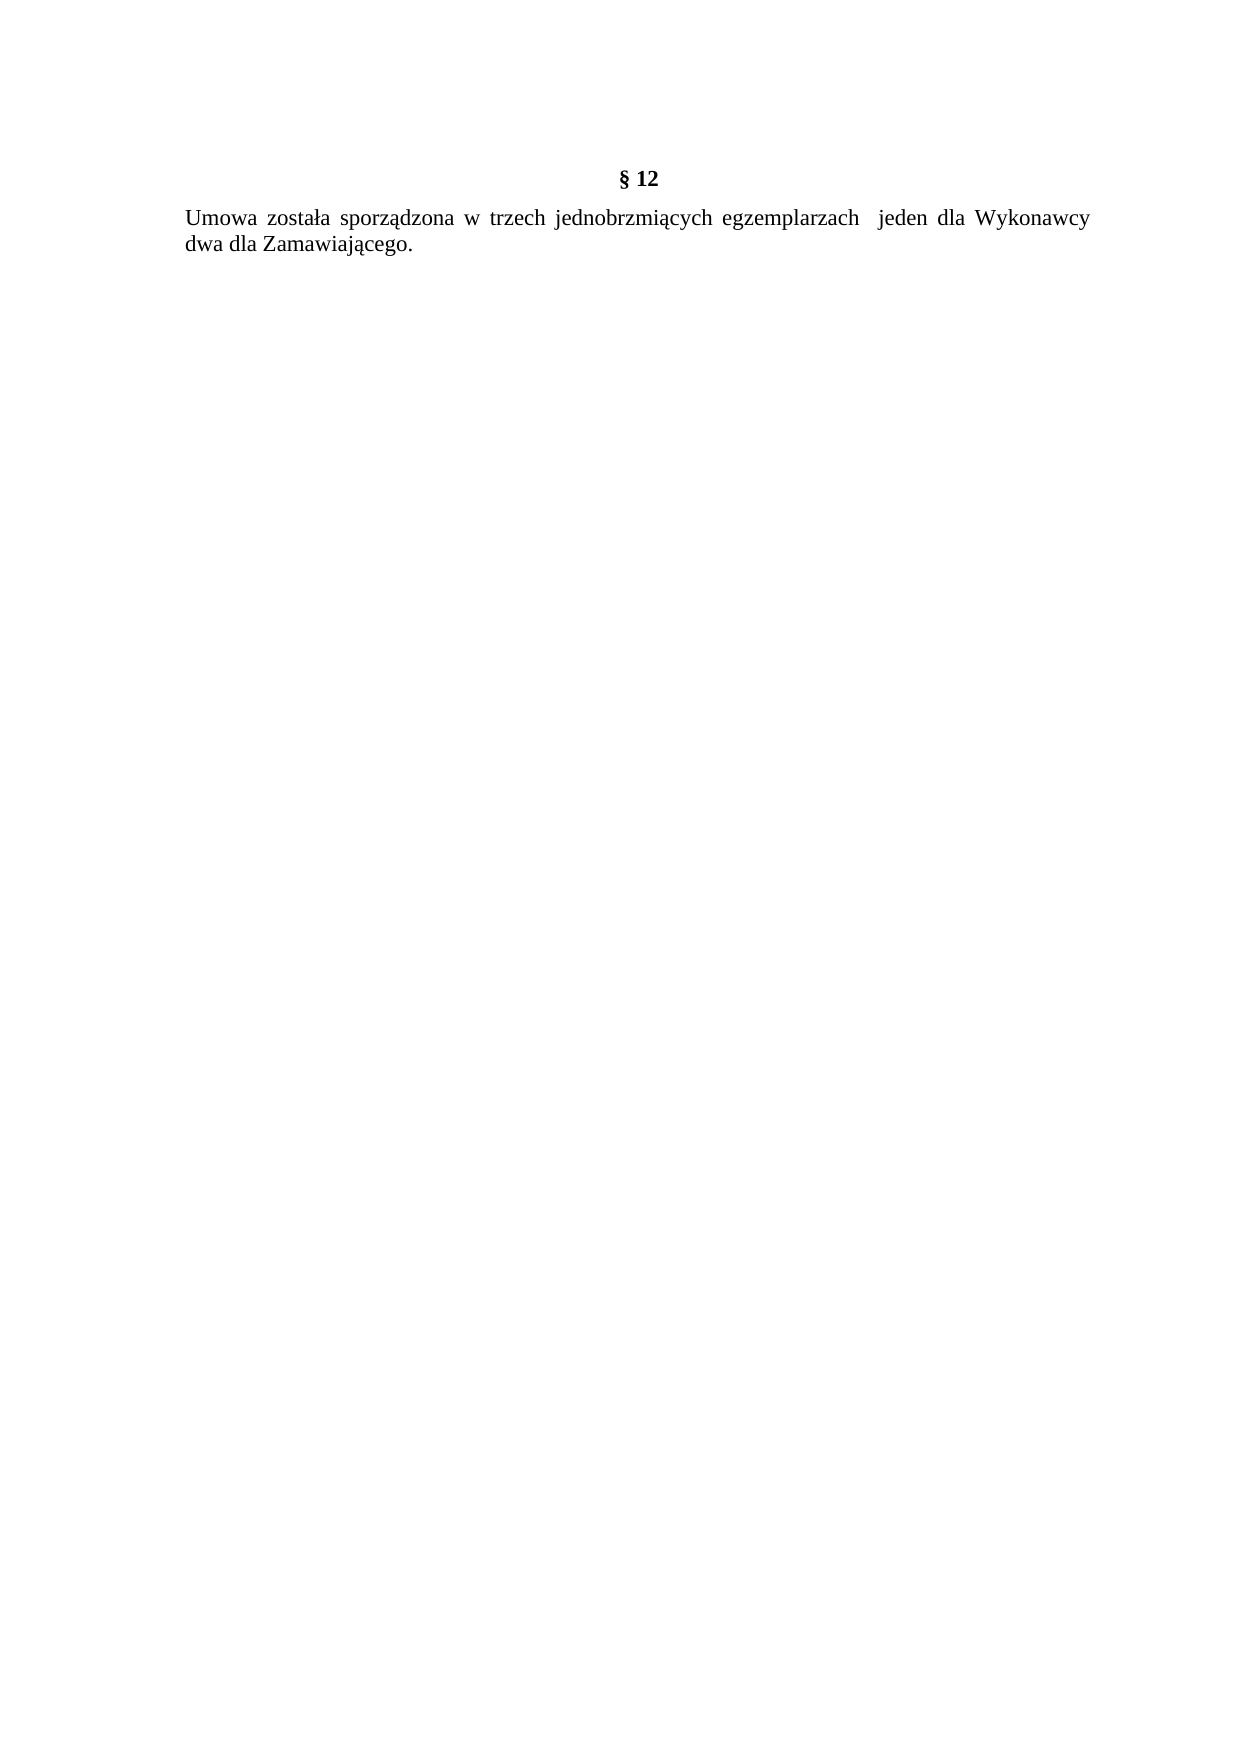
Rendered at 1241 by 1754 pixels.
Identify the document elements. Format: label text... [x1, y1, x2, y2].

text Umowa została sporządzona w trzech jednobrzmiących egzemplarzach jeden dla Wykonawcy dwa dla Zamawiającego. [185, 204, 1092, 256]
text § 12 [185, 165, 1092, 191]
